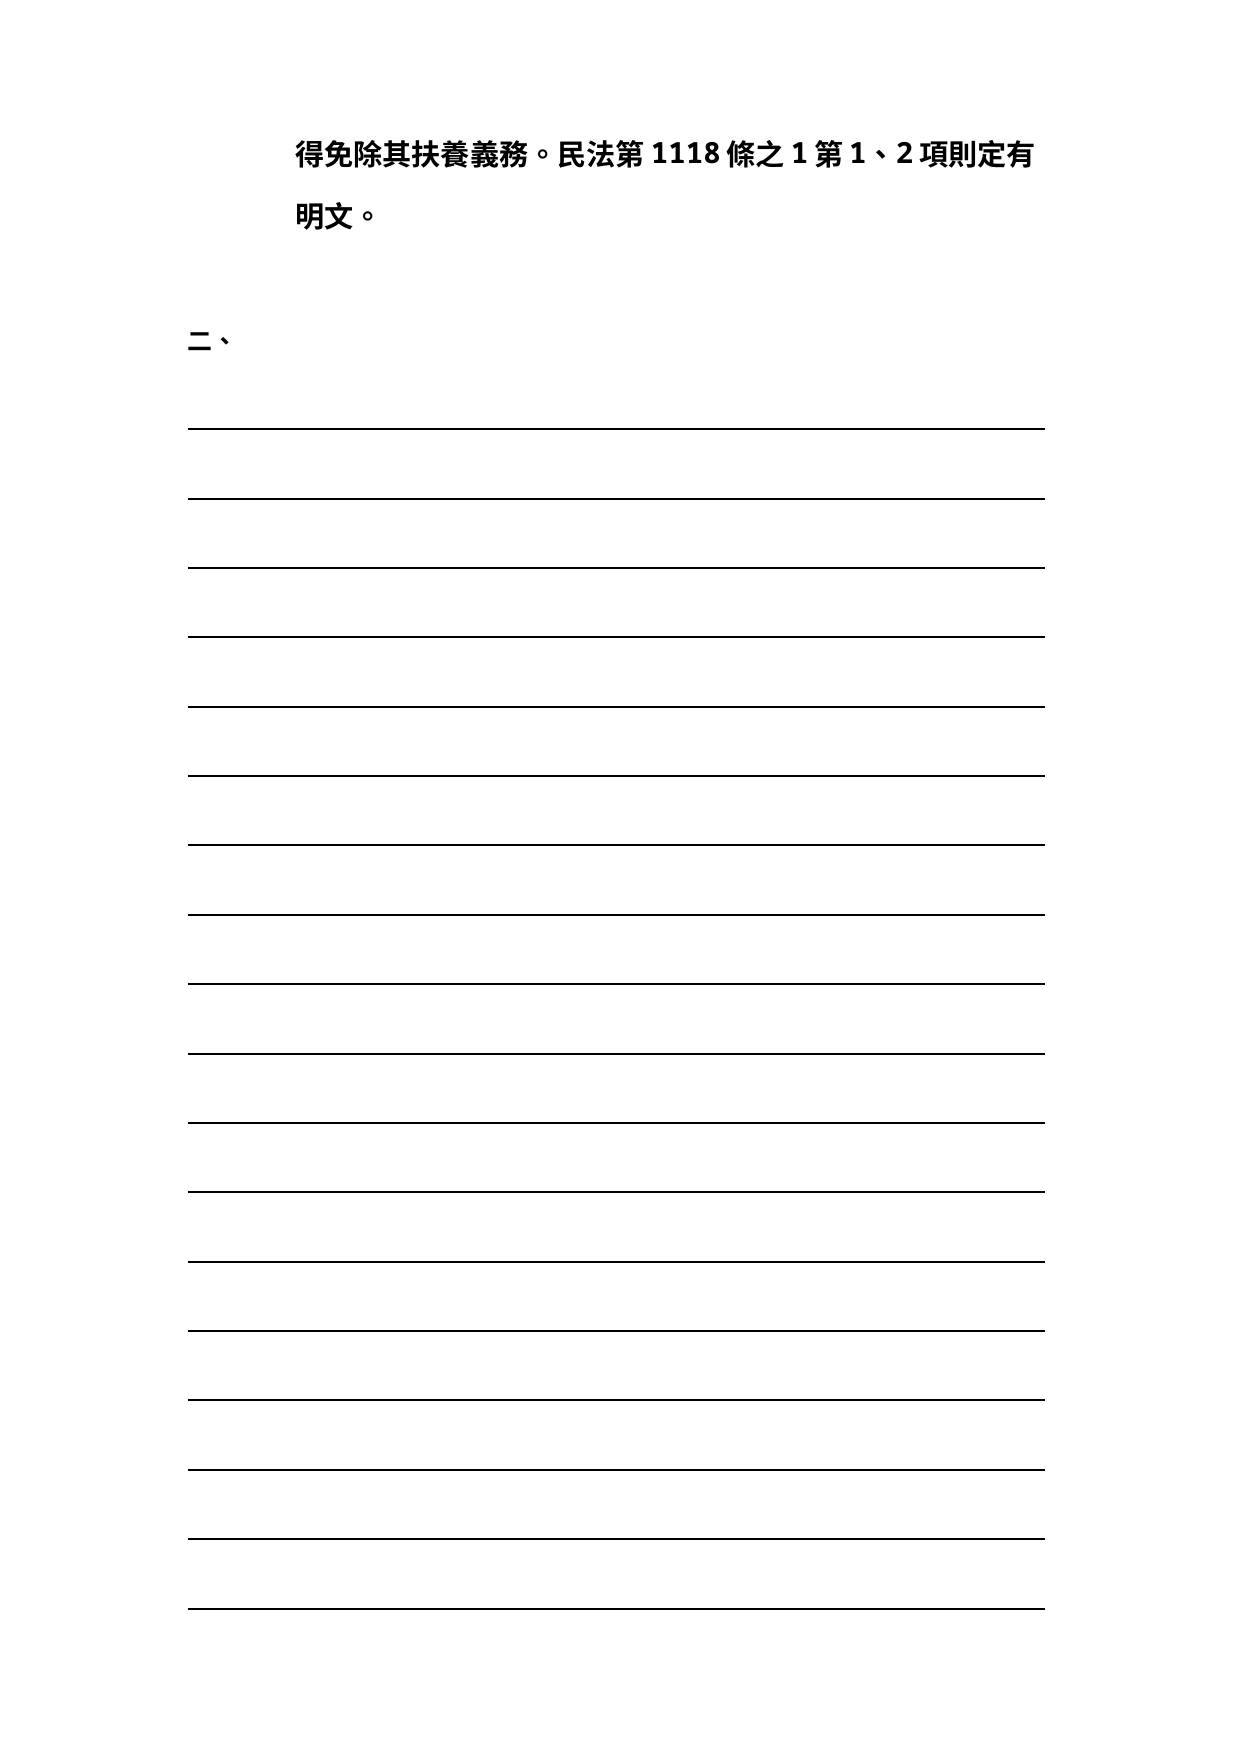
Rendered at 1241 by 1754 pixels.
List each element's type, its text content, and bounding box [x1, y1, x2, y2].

text 二、 [187, 298, 1053, 361]
text 得免除其扶養義務。民法第1118條之1第1、2項則定有明文。 [222, 111, 1053, 236]
